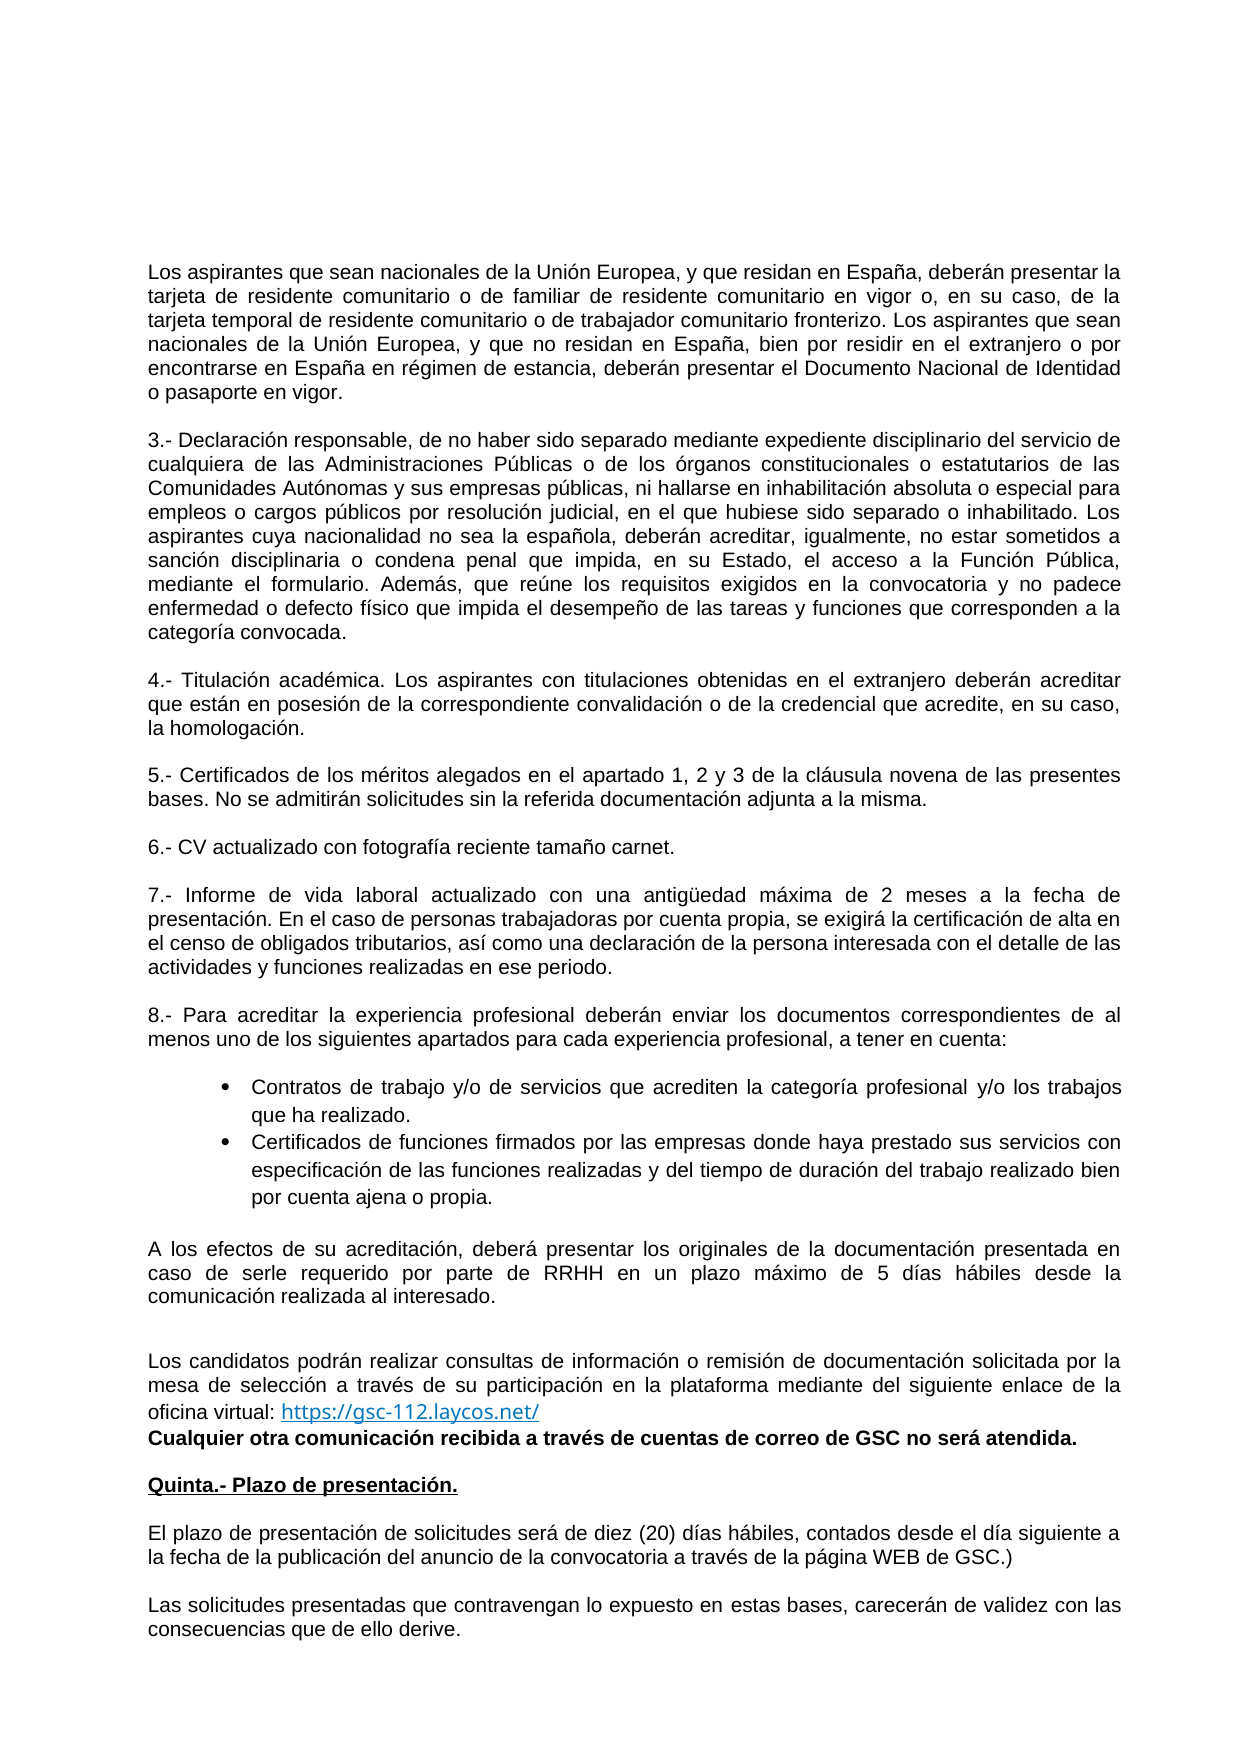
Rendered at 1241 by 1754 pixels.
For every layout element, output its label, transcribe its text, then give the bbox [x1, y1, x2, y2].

text Los aspirantes que sean nacionales de la Unión Europea, y que residan en España, deberán presentar la tarjeta de residente comunitario o de familiar de residente comunitario en vigor o, en su caso, de la tarjeta temporal de residente comunitario o de trabajador comunitario fronterizo. Los aspirantes que sean nacionales de la Unión Europea, y que no residan en España, bien por residir en el extranjero o por encontrarse en España en régimen de estancia, deberán presentar el Documento Nacional de Identidad o pasaporte en vigor. [148, 260, 1122, 404]
text El plazo de presentación de solicitudes será de diez (20) días hábiles, contados desde el día siguiente a la fecha de la publicación del anuncio de la convocatoria a través de la página WEB de GSC.) [148, 1521, 1122, 1569]
list Certificados de funciones firmados por las empresas donde haya prestado sus servicios con especificación de las funciones realizadas y del tiempo de duración del trabajo realizado bien por cuenta ajena o propia. [222, 1130, 1122, 1209]
text Cualquier otra comunicación recibida a través de cuentas de correo de GSC no será atendida. [148, 1425, 1122, 1449]
text 6.- CV actualizado con fotografía reciente tamaño carnet. [148, 835, 1122, 859]
text 5.- Certificados de los méritos alegados en el apartado 1, 2 y 3 de la cláusula novena de las presentes bases. No se admitirán solicitudes sin la referida documentación adjunta a la misma. [148, 763, 1122, 811]
text 8.- Para acreditar la experiencia profesional deberán enviar los documentos correspondientes de al menos uno de los siguientes apartados para cada experiencia profesional, a tener en cuenta: [148, 1003, 1122, 1051]
list Contratos de trabajo y/o de servicios que acrediten la categoría profesional y/o los trabajos que ha realizado. [222, 1075, 1122, 1126]
text Los candidatos podrán realizar consultas de información o remisión de documentación solicitada por la mesa de selección a través de su participación en la plataforma mediante del siguiente enlace de la oficina virtual: https://gsc-112.laycos.net/ [148, 1349, 1122, 1425]
text 3.- Declaración responsable, de no haber sido separado mediante expediente disciplinario del servicio de cualquiera de las Administraciones Públicas o de los órganos constitucionales o estatutarios de las Comunidades Autónomas y sus empresas públicas, ni hallarse en inhabilitación absoluta o especial para empleos o cargos públicos por resolución judicial, en el que hubiese sido separado o inhabilitado. Los aspirantes cuya nacionalidad no sea la española, deberán acreditar, igualmente, no estar sometidos a sanción disciplinaria o condena penal que impida, en su Estado, el acceso a la Función Pública, mediante el formulario. Además, que reúne los requisitos exigidos en la convocatoria y no padece enfermedad o defecto físico que impida el desempeño de las tareas y funciones que corresponden a la categoría convocada. [148, 428, 1122, 643]
text Las solicitudes presentadas que contravengan lo expuesto en estas bases, carecerán de validez con las consecuencias que de ello derive. [148, 1593, 1122, 1641]
list A los efectos de su acreditación, deberá presentar los originales de la documentación presentada en caso de serle requerido por parte de RRHH en un plazo máximo de 5 días hábiles desde la comunicación realizada al interesado. [148, 1236, 1122, 1308]
text 7.- Informe de vida laboral actualizado con una antigüedad máxima de 2 meses a la fecha de presentación. En el caso de personas trabajadoras por cuenta propia, se exigirá la certificación de alta en el censo de obligados tributarios, así como una declaración de la persona interesada con el detalle de las actividades y funciones realizadas en ese periodo. [148, 883, 1122, 979]
text 4.- Titulación académica. Los aspirantes con titulaciones obtenidas en el extranjero deberán acreditar que están en posesión de la correspondiente convalidación o de la credencial que acredite, en su caso, la homologación. [148, 667, 1122, 739]
text Quinta.- Plazo de presentación. [148, 1473, 1122, 1497]
